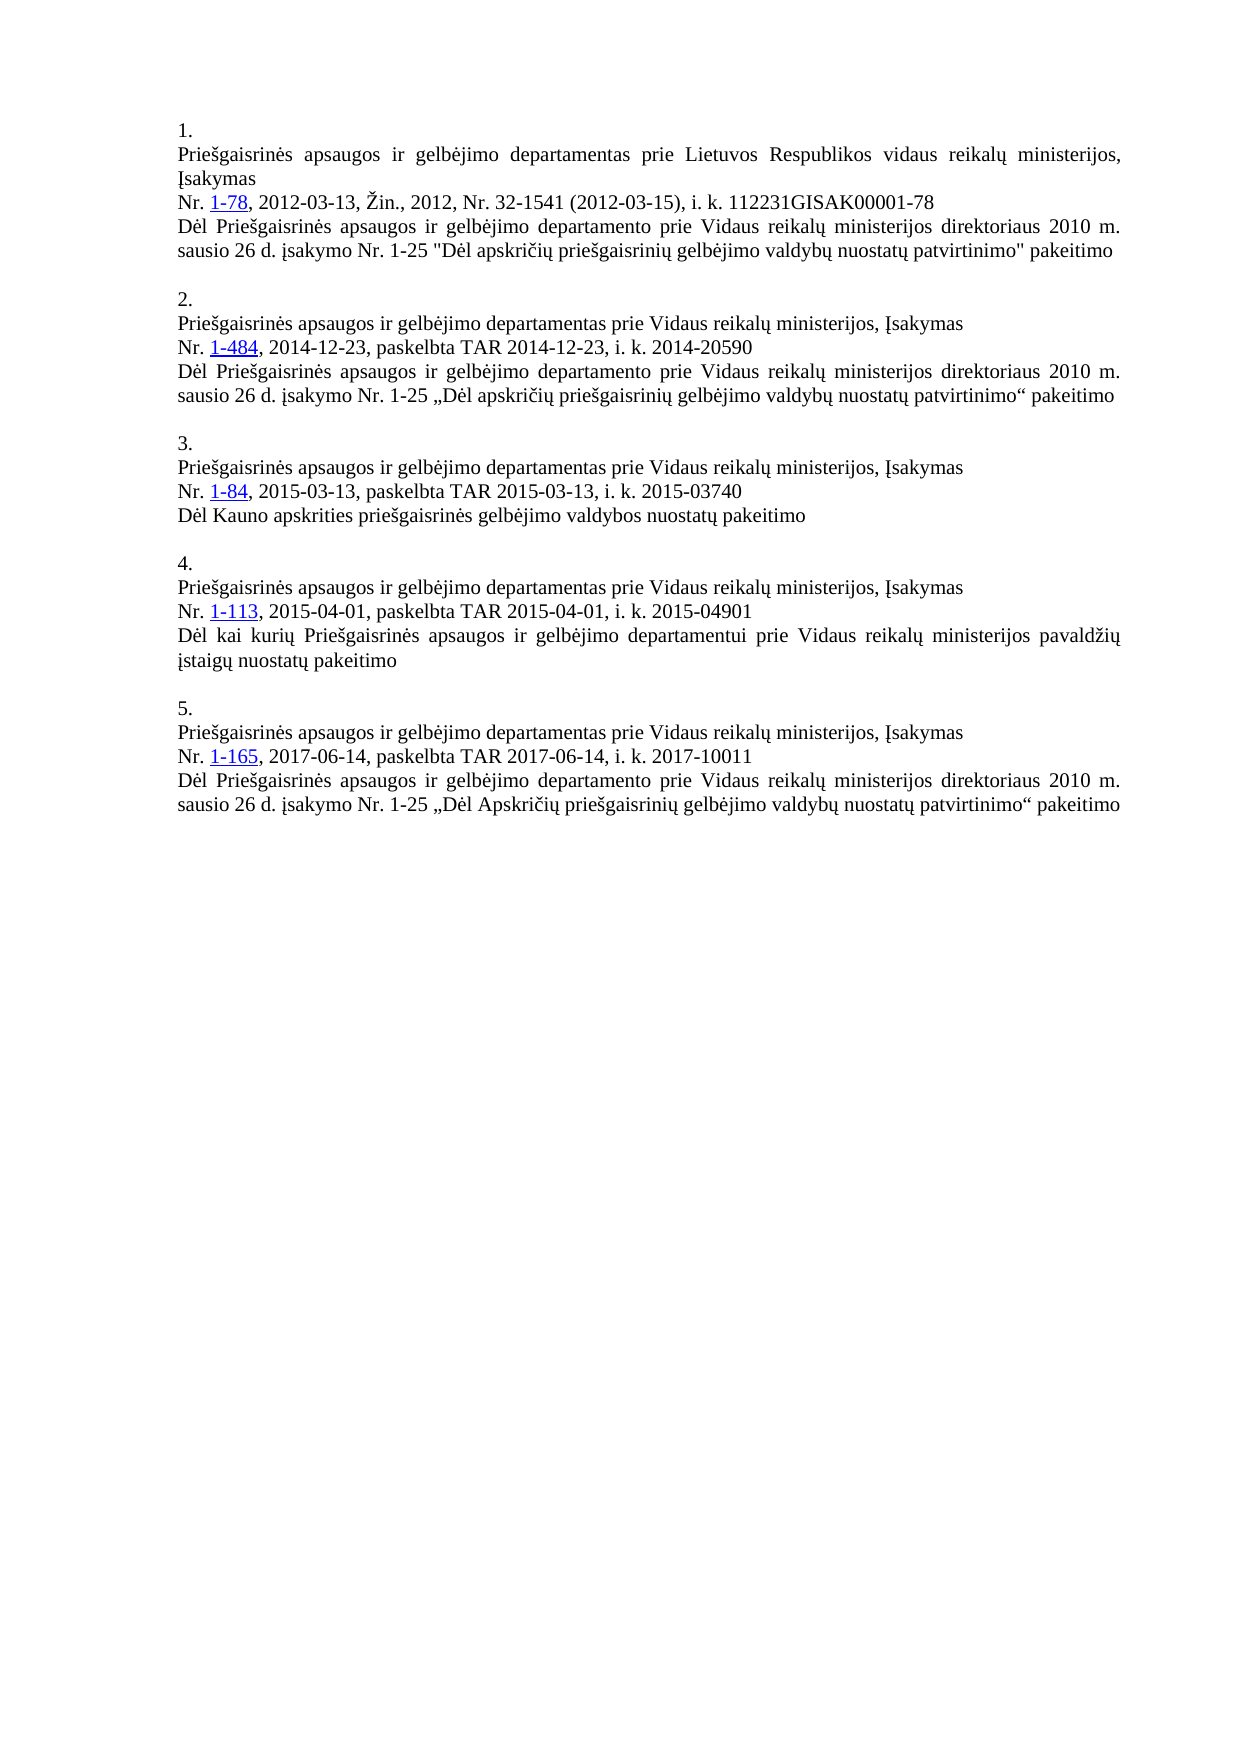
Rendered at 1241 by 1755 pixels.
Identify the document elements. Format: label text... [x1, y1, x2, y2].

text Priešgaisrinės apsaugos ir gelbėjimo departamentas prie Lietuvos Respublikos vidaus reikalų ministerijos, Įsakymas [177, 142, 1122, 190]
text Nr. 1-484, 2014-12-23, paskelbta TAR 2014-12-23, i. k. 2014-20590 [177, 335, 1122, 359]
text Priešgaisrinės apsaugos ir gelbėjimo departamentas prie Vidaus reikalų ministerijos, Įsakymas [177, 311, 1122, 335]
text 2. [177, 287, 1122, 311]
text Dėl Priešgaisrinės apsaugos ir gelbėjimo departamento prie Vidaus reikalų ministerijos direktoriaus 2010 m. sausio 26 d. įsakymo Nr. 1-25 „Dėl apskričių priešgaisrinių gelbėjimo valdybų nuostatų patvirtinimo“ pakeitimo [177, 359, 1122, 407]
text Dėl Priešgaisrinės apsaugos ir gelbėjimo departamento prie Vidaus reikalų ministerijos direktoriaus 2010 m. sausio 26 d. įsakymo Nr. 1-25 „Dėl Apskričių priešgaisrinių gelbėjimo valdybų nuostatų patvirtinimo“ pakeitimo [177, 768, 1122, 816]
text 3. [177, 431, 1122, 455]
text Nr. 1-165, 2017-06-14, paskelbta TAR 2017-06-14, i. k. 2017-10011 [177, 744, 1122, 768]
text Nr. 1-113, 2015-04-01, paskelbta TAR 2015-04-01, i. k. 2015-04901 [177, 599, 1122, 623]
text Dėl Kauno apskrities priešgaisrinės gelbėjimo valdybos nuostatų pakeitimo [177, 503, 1122, 527]
text 5. [177, 696, 1122, 720]
text Priešgaisrinės apsaugos ir gelbėjimo departamentas prie Vidaus reikalų ministerijos, Įsakymas [177, 575, 1122, 599]
text 4. [177, 551, 1122, 575]
text 1. [177, 118, 1122, 142]
text Priešgaisrinės apsaugos ir gelbėjimo departamentas prie Vidaus reikalų ministerijos, Įsakymas [177, 720, 1122, 744]
text Nr. 1-84, 2015-03-13, paskelbta TAR 2015-03-13, i. k. 2015-03740 [177, 479, 1122, 503]
text Dėl kai kurių Priešgaisrinės apsaugos ir gelbėjimo departamentui prie Vidaus reikalų ministerijos pavaldžių įstaigų nuostatų pakeitimo [177, 623, 1122, 672]
text Priešgaisrinės apsaugos ir gelbėjimo departamentas prie Vidaus reikalų ministerijos, Įsakymas [177, 455, 1122, 479]
text Dėl Priešgaisrinės apsaugos ir gelbėjimo departamento prie Vidaus reikalų ministerijos direktoriaus 2010 m. sausio 26 d. įsakymo Nr. 1-25 "Dėl apskričių priešgaisrinių gelbėjimo valdybų nuostatų patvirtinimo" pakeitimo [177, 214, 1122, 262]
text Nr. 1-78, 2012-03-13, Žin., 2012, Nr. 32-1541 (2012-03-15), i. k. 112231GISAK00001-78 [177, 190, 1122, 214]
